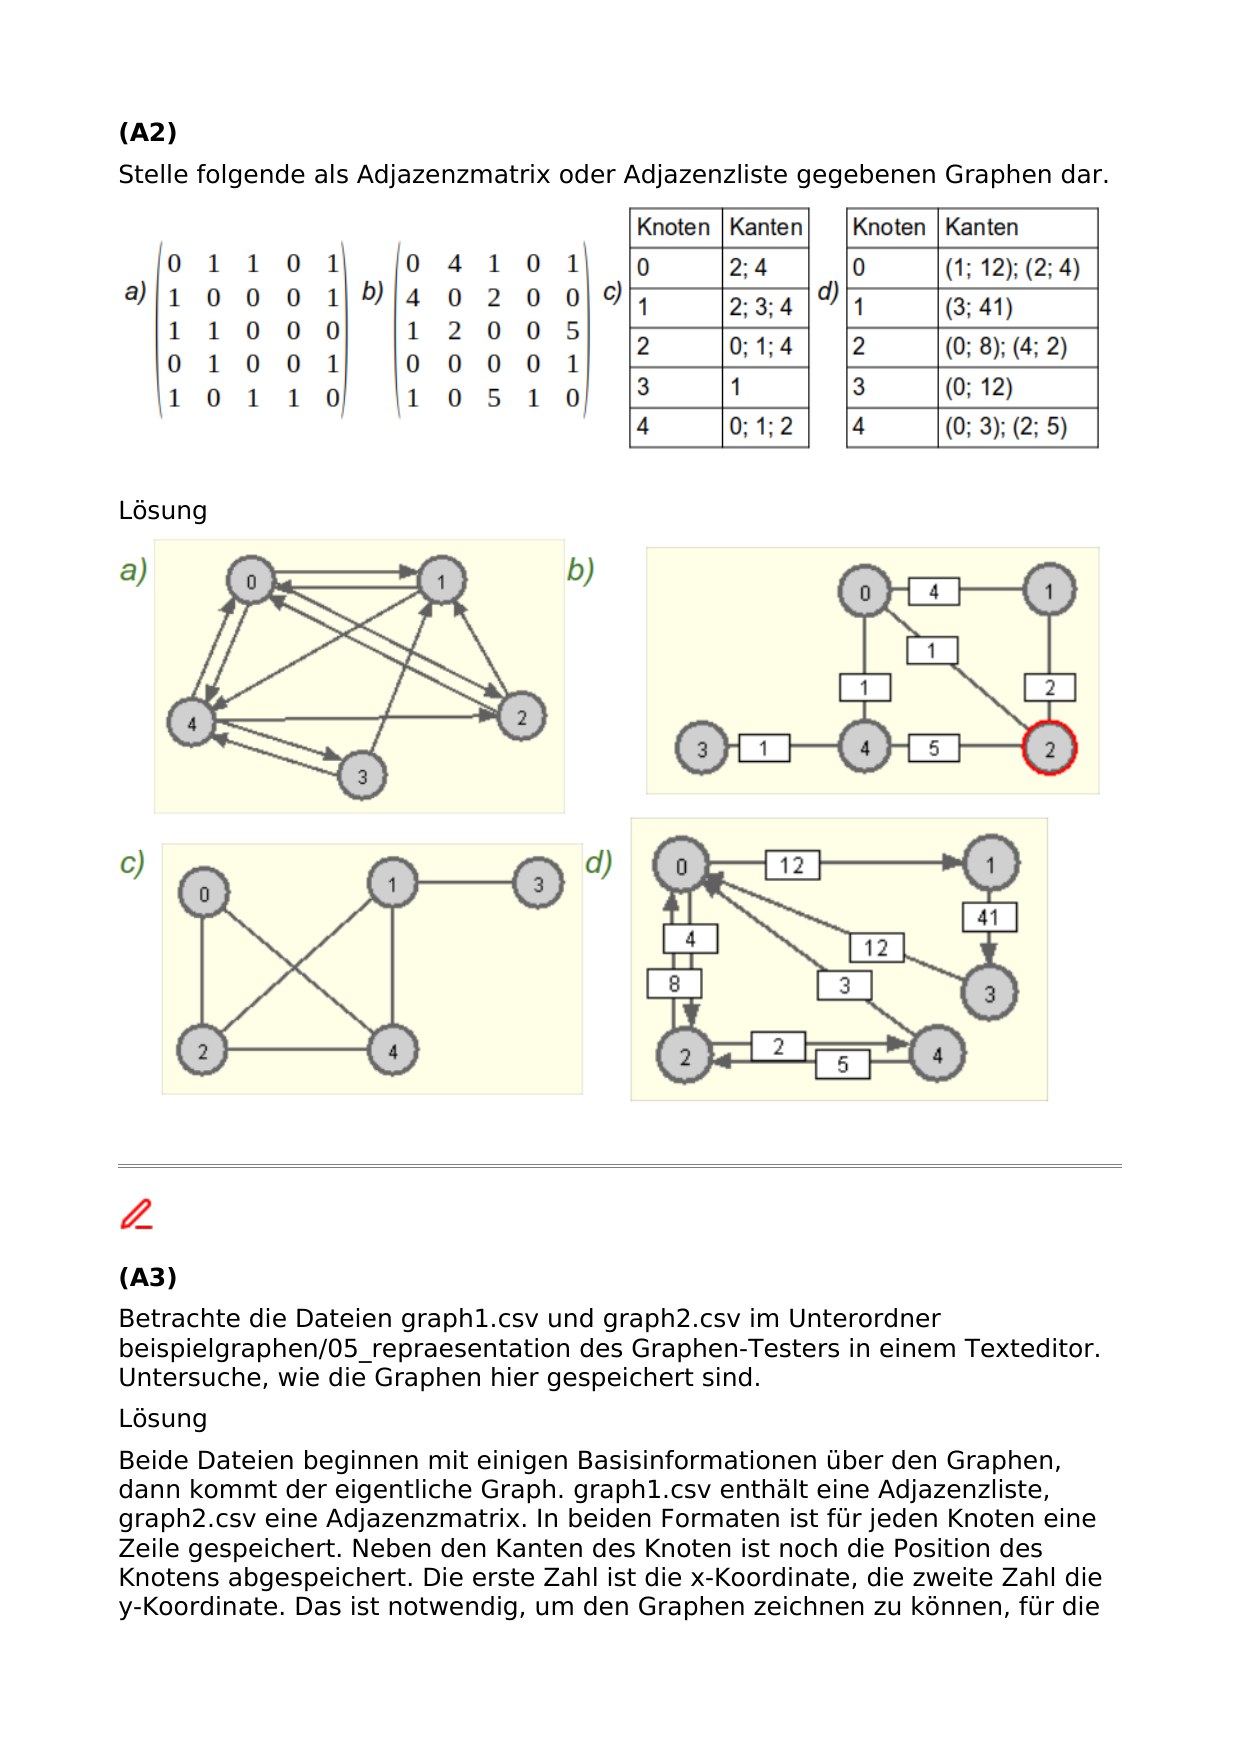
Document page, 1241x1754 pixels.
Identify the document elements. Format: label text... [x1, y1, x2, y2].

picture [118, 1196, 156, 1234]
text Lösung [118, 1405, 1122, 1434]
text Beide Dateien beginnen mit einigen Basisinformationen über den Graphen, dann kommt der eigentliche Graph. graph1.csv enthält eine Adjazenzliste, graph2.csv eine Adjazenzmatrix. In beiden Formaten ist für jeden Knoten eine Zeile gespeichert. Neben den Kanten des Knoten ist noch die Position des Knotens abgespeichert. Die erste Zahl ist die x-Koordinate, die zweite Zahl die y-Koordinate. Das ist notwendig, um den Graphen zeichnen zu können, für die [118, 1446, 1122, 1621]
picture [118, 538, 1123, 1109]
text Stelle folgende als Adjazenzmatrix oder Adjazenzliste gegebenen Graphen dar. [118, 160, 1122, 189]
text Betrachte die Dateien graph1.csv und graph2.csv im Unterordner beispielgraphen/05_repraesentation des Graphen-Testers in einem Texteditor. Untersuche, wie die Graphen hier gespeichert sind. [118, 1305, 1122, 1392]
subtitle (A2) [118, 118, 1122, 147]
picture [118, 201, 1123, 455]
text Lösung [118, 497, 1122, 526]
subtitle (A3) [118, 1263, 1122, 1292]
